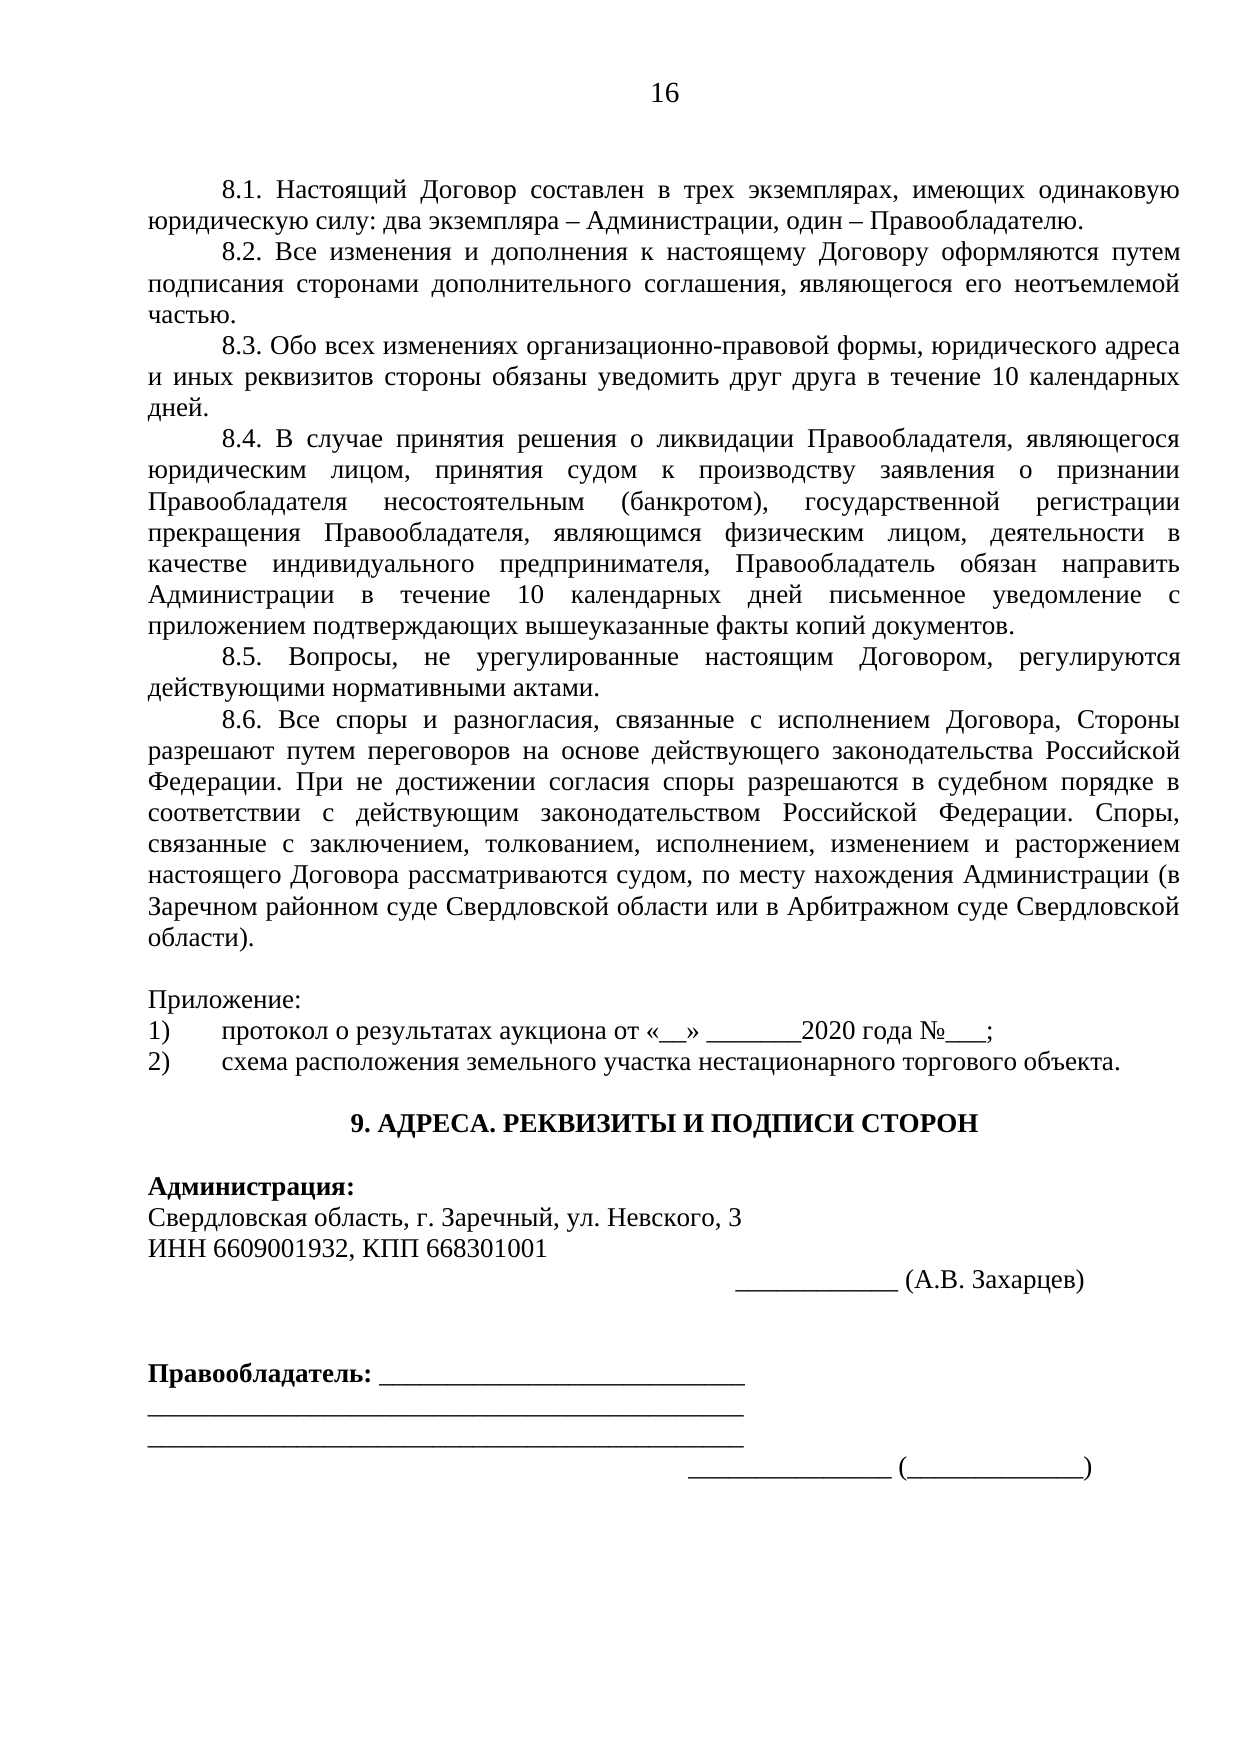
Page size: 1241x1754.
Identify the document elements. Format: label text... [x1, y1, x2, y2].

text ____________________________________________ [148, 1388, 1181, 1419]
text ИНН 6609001932, КПП 668301001 [148, 1232, 1181, 1263]
text Свердловская область, г. Заречный, ул. Невского, 3 [148, 1201, 1181, 1232]
text 8.2. Все изменения и дополнения к настоящему Договору оформляются путем подписания сторонами дополнительного соглашения, являющегося его неотъемлемой частью. [148, 236, 1181, 329]
text Администрация: [148, 1170, 1181, 1201]
list схема расположения земельного участка нестационарного торгового объекта. [148, 1045, 1181, 1076]
text ____________________________________________ [148, 1419, 1181, 1450]
text 8.4. В случае принятия решения о ликвидации Правообладателя, являющегося юридическим лицом, принятия судом к производству заявления о признании Правообладателя несостоятельным (банкротом), государственной регистрации прекращения Правообладателя, являющимся физическим лицом, деятельности в качестве индивидуального предпринимателя, Правообладатель обязан направить Администрации в течение 10 календарных дней письменное уведомление с приложением подтверждающих вышеуказанные факты копий документов. [148, 422, 1181, 640]
text Приложение: [148, 983, 1181, 1014]
text 8.3. Обо всех изменениях организационно-правовой формы, юридического адреса и иных реквизитов стороны обязаны уведомить друг друга в течение 10 календарных дней. [148, 329, 1181, 422]
text 8.1. Настоящий Договор составлен в трех экземплярах, имеющих одинаковую юридическую силу: два экземпляра – Администрации, один – Правообладателю. [148, 173, 1181, 236]
list протокол о результатах аукциона от «__» _______2020 года №___; [148, 1014, 1181, 1045]
text ____________ (А.В. Захарцев) [148, 1263, 1181, 1294]
text 8.5. Вопросы, не урегулированные настоящим Договором, регулируются действующими нормативными актами. [148, 640, 1181, 703]
text Правообладатель: ___________________________ [148, 1357, 1181, 1388]
text _______________ (_____________) [148, 1450, 1181, 1481]
text 8.6. Все споры и разногласия, связанные с исполнением Договора, Стороны разрешают путем переговоров на основе действующего законодательства Российской Федерации. При не достижении согласия споры разрешаются в судебном порядке в соответствии с действующим законодательством Российской Федерации. Споры, связанные с заключением, толкованием, исполнением, изменением и расторжением настоящего Договора рассматриваются судом, по месту нахождения Администрации (в Заречном районном суде Свердловской области или в Арбитражном суде Свердловской области). [148, 703, 1181, 952]
text 9. АДРЕСА. РЕКВИЗИТЫ И ПОДПИСИ СТОРОН [148, 1108, 1181, 1139]
